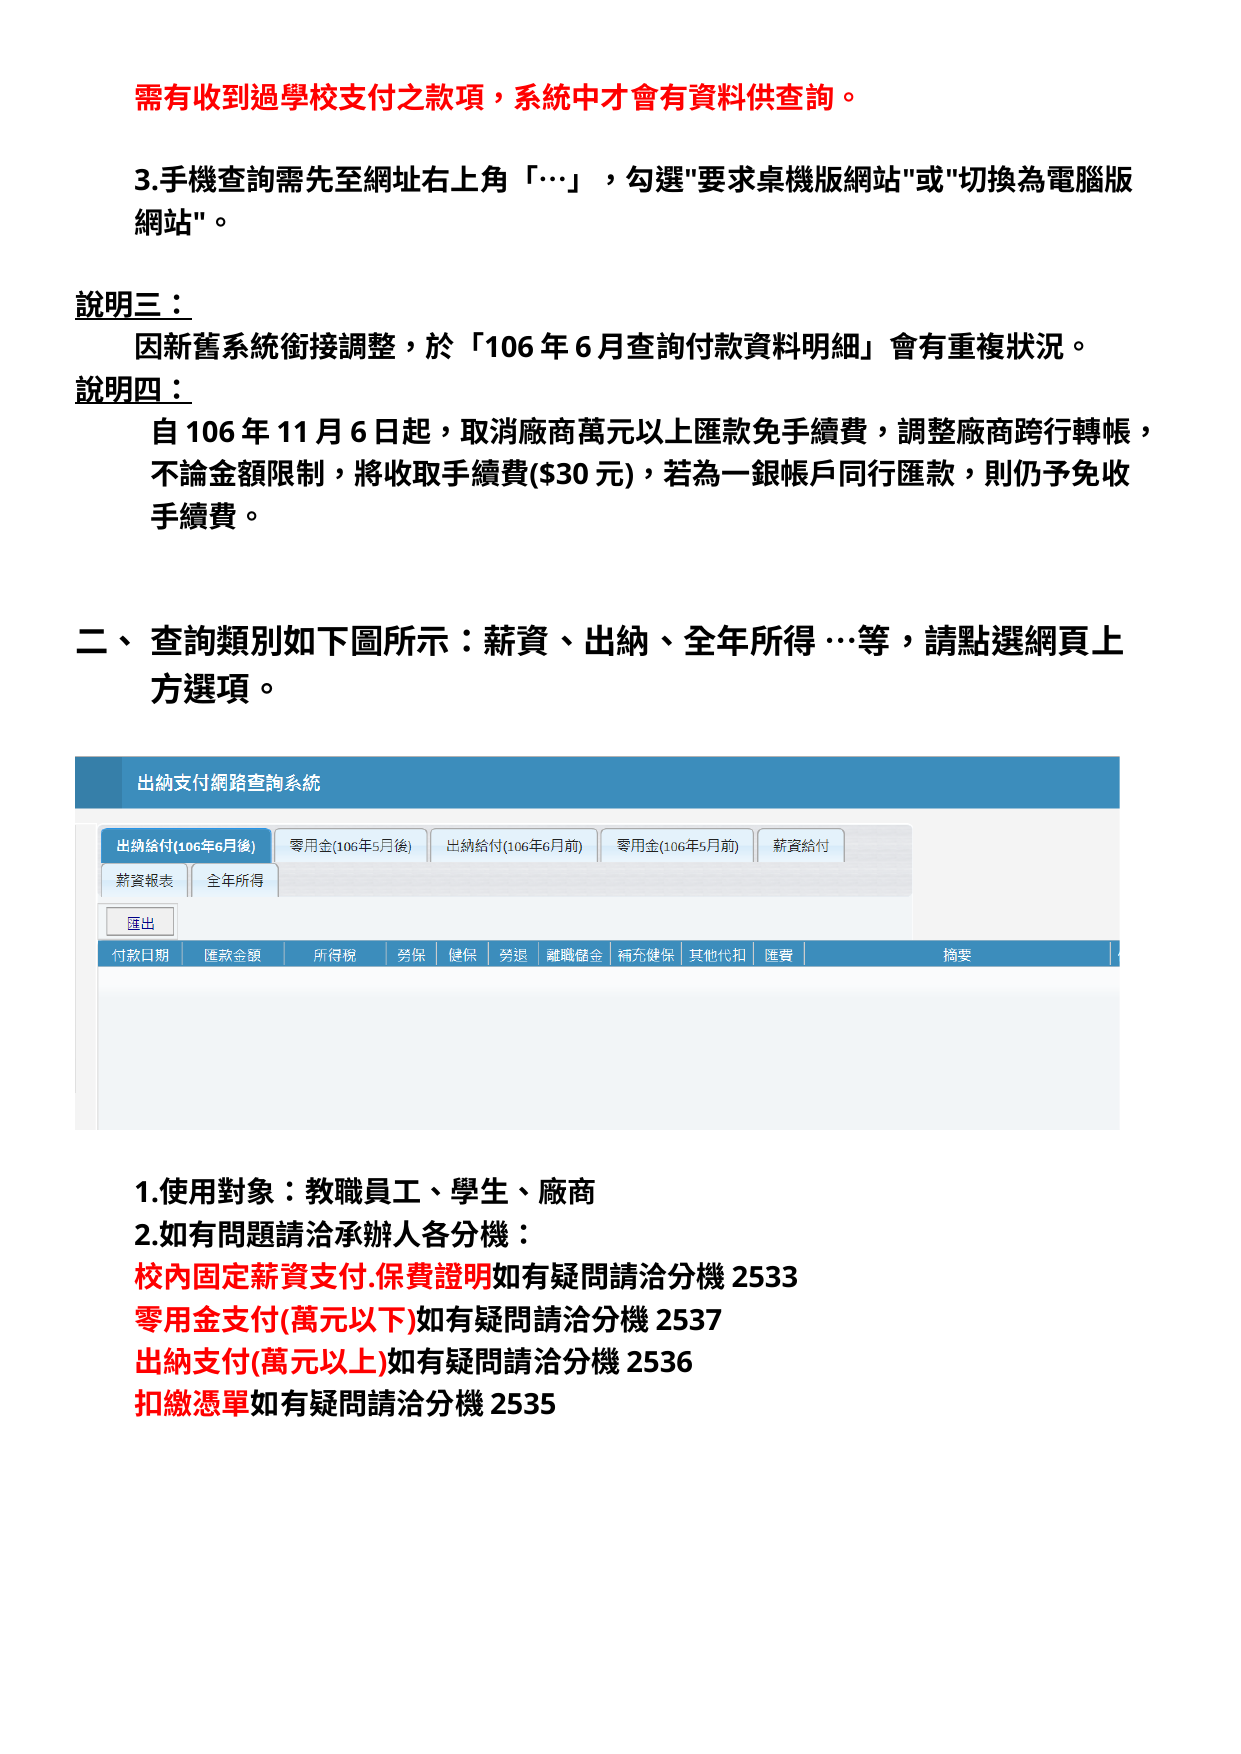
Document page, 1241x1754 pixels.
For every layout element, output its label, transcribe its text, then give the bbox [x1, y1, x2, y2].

text 3.手機查詢需先至網址右上角「…」，勾選"要求桌機版網站"或"切換為電腦版網站"。 [134, 157, 1144, 242]
text 校內固定薪資支付.保費證明如有疑問請洽分機2533 [134, 1254, 1144, 1296]
text 因新舊系統銜接調整，於「106年6月查詢付款資料明細」會有重複狀況。 [134, 324, 1144, 366]
text 出納支付(萬元以上)如有疑問請洽分機2536 [134, 1338, 1144, 1381]
text 1.使用對象：教職員工、學生、廠商 [134, 1169, 1144, 1211]
text 自106年11月6日起，取消廠商萬元以上匯款免手續費，調整廠商跨行轉帳，不論金額限制，將收取手續費($30元)，若為一銀帳戶同行匯款，則仍予免收手續費。 [150, 408, 1144, 535]
list 查詢類別如下圖所示：薪資、出納、全年所得 …等，請點選網頁上方選項。 [75, 615, 1144, 711]
text 說明四： [75, 366, 1144, 408]
text 零用金支付(萬元以下)如有疑問請洽分機2537 [134, 1296, 1144, 1338]
text 2.如有問題請洽承辦人各分機： [134, 1211, 1144, 1254]
text 扣繳憑單如有疑問請洽分機2535 [134, 1381, 1144, 1423]
text 需有收到過學校支付之款項，系統中才會有資料供查詢。 [134, 75, 1144, 117]
picture [75, 756, 1120, 1130]
text 說明三： [75, 281, 1144, 324]
